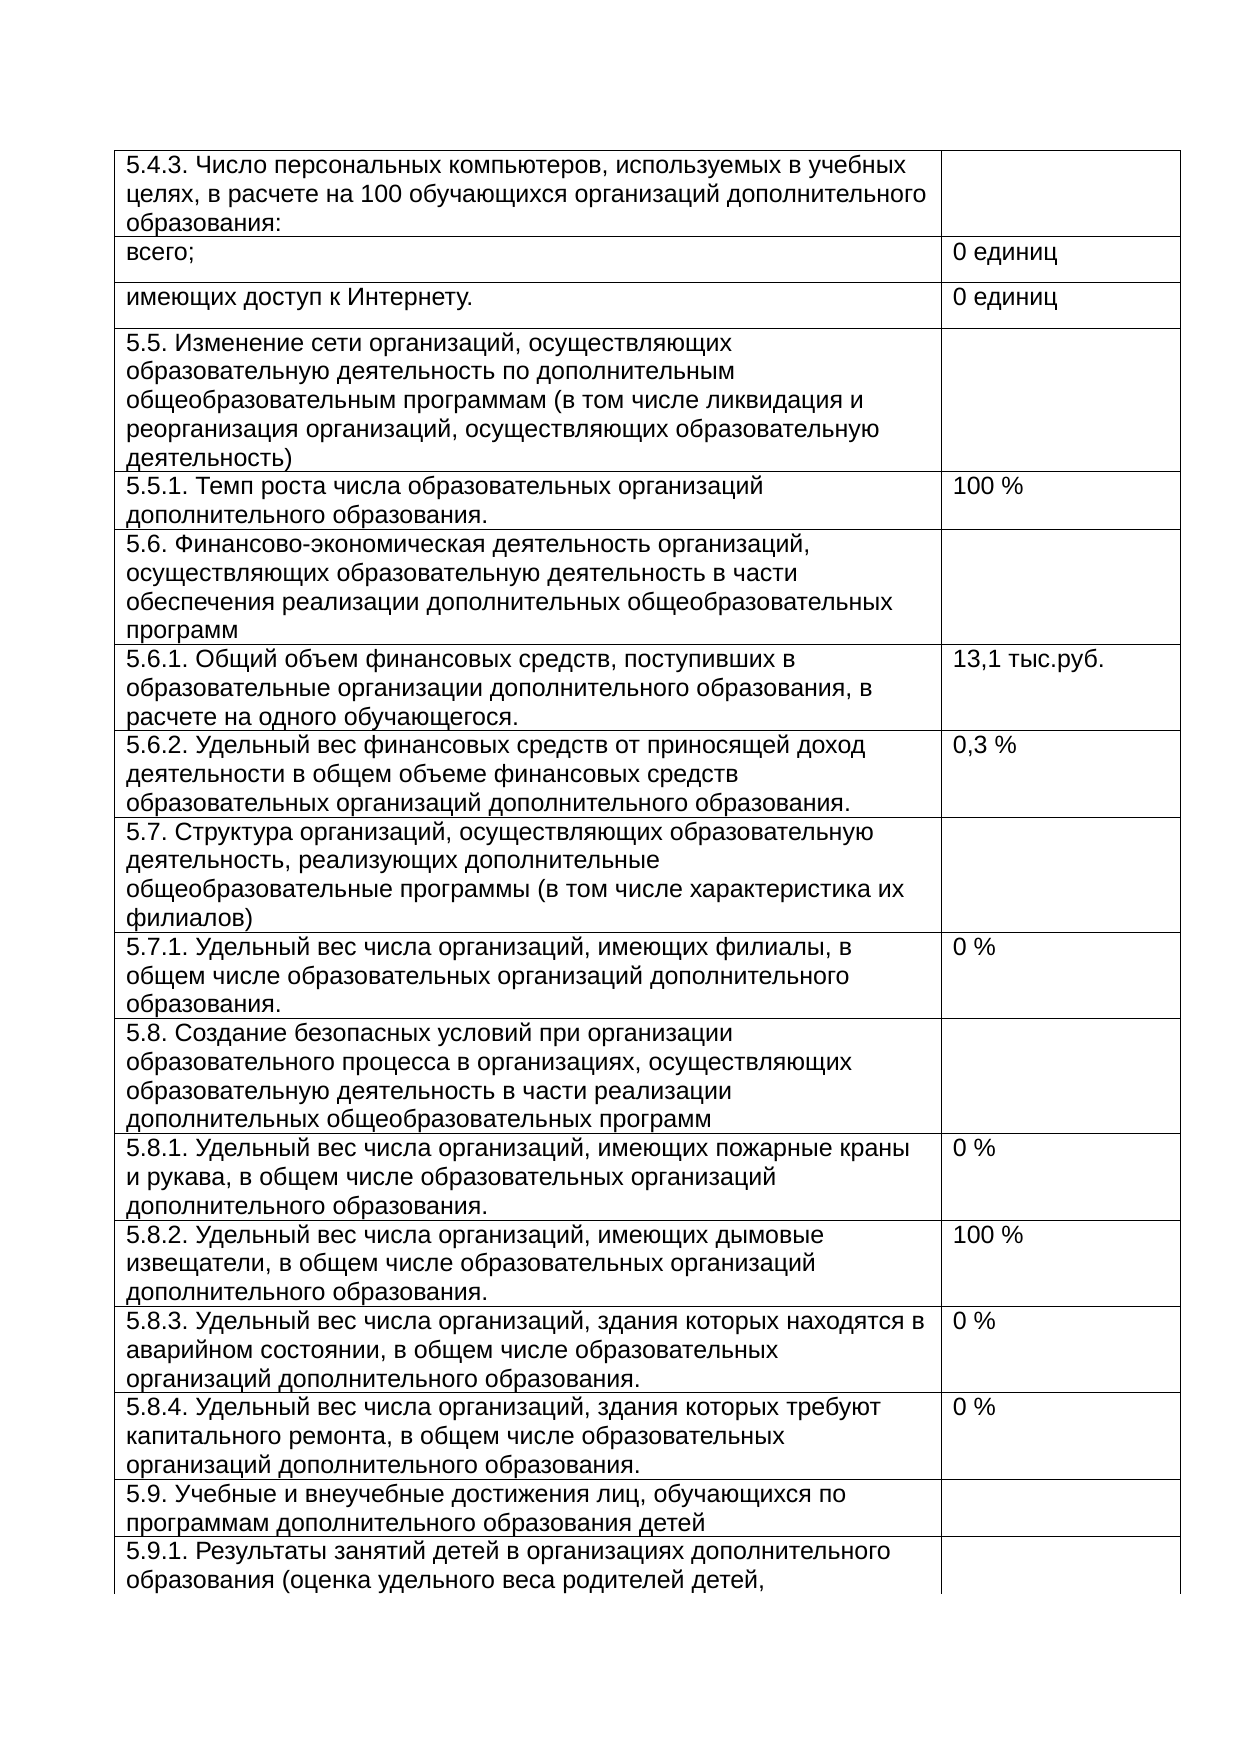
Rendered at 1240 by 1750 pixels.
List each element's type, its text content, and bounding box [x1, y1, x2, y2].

table_cell 5.6.2. Удельный вес финансовых средств от приносящей доход деятельности в общем объеме финансовых средств образовательных организаций дополнительного образования. [115, 731, 941, 817]
table_cell [942, 1019, 1180, 1133]
table_cell 0 % [942, 933, 1180, 1018]
table_cell 5.8.4. Удельный вес числа организаций, здания которых требуют капитального ремонта, в общем числе образовательных организаций дополнительного образования. [115, 1393, 941, 1479]
table_cell 5.7. Структура организаций, осуществляющих образовательную деятельность, реализующих дополнительные общеобразовательные программы (в том числе характеристика их филиалов) [115, 818, 941, 932]
table_cell 5.8.1. Удельный вес числа организаций, имеющих пожарные краны и рукава, в общем числе образовательных организаций дополнительного образования. [115, 1134, 941, 1219]
table_cell [942, 530, 1180, 644]
table_cell 5.4.3. Число персональных компьютеров, используемых в учебных целях, в расчете на 100 обучающихся организаций дополнительного образования: [115, 151, 941, 236]
table_cell 0 % [942, 1307, 1180, 1392]
table_cell [942, 1480, 1180, 1536]
table_cell имеющих доступ к Интернету. [115, 283, 941, 327]
table_cell 0 единиц [942, 283, 1180, 327]
table_cell 5.8. Создание безопасных условий при организации образовательного процесса в организациях, осуществляющих образовательную деятельность в части реализации дополнительных общеобразовательных программ [115, 1019, 941, 1133]
table_cell 5.9. Учебные и внеучебные достижения лиц, обучающихся по программам дополнительного образования детей [115, 1480, 941, 1536]
table_cell [942, 151, 1180, 236]
table_cell 5.8.3. Удельный вес числа организаций, здания которых находятся в аварийном состоянии, в общем числе образовательных организаций дополнительного образования. [115, 1307, 941, 1392]
table_cell 100 % [942, 472, 1180, 529]
table_cell 5.5.1. Темп роста числа образовательных организаций дополнительного образования. [115, 472, 941, 529]
table_cell 5.6.1. Общий объем финансовых средств, поступивших в образовательные организации дополнительного образования, в расчете на одного обучающегося. [115, 645, 941, 730]
table_cell 100 % [942, 1221, 1180, 1306]
table_cell 0 % [942, 1134, 1180, 1219]
table_cell [942, 1537, 1180, 1594]
table_cell 0 единиц [942, 237, 1180, 282]
table_cell [942, 329, 1180, 471]
table_cell 5.9.1. Результаты занятий детей в организациях дополнительного образования (оценка удельного веса родителей детей, [115, 1537, 941, 1594]
table_cell 5.8.2. Удельный вес числа организаций, имеющих дымовые извещатели, в общем числе образовательных организаций дополнительного образования. [115, 1221, 941, 1306]
table_cell 0 % [942, 1393, 1180, 1479]
table_cell 5.5. Изменение сети организаций, осуществляющих образовательную деятельность по дополнительным общеобразовательным программам (в том числе ликвидация и реорганизация организаций, осуществляющих образовательную деятельность) [115, 329, 941, 471]
table_cell всего; [115, 237, 941, 282]
table_cell 13,1 тыс.руб. [942, 645, 1180, 730]
table_cell [942, 818, 1180, 932]
table_cell 5.6. Финансово-экономическая деятельность организаций, осуществляющих образовательную деятельность в части обеспечения реализации дополнительных общеобразовательных программ [115, 530, 941, 644]
table_cell 0,3 % [942, 731, 1180, 817]
table_cell 5.7.1. Удельный вес числа организаций, имеющих филиалы, в общем числе образовательных организаций дополнительного образования. [115, 933, 941, 1018]
